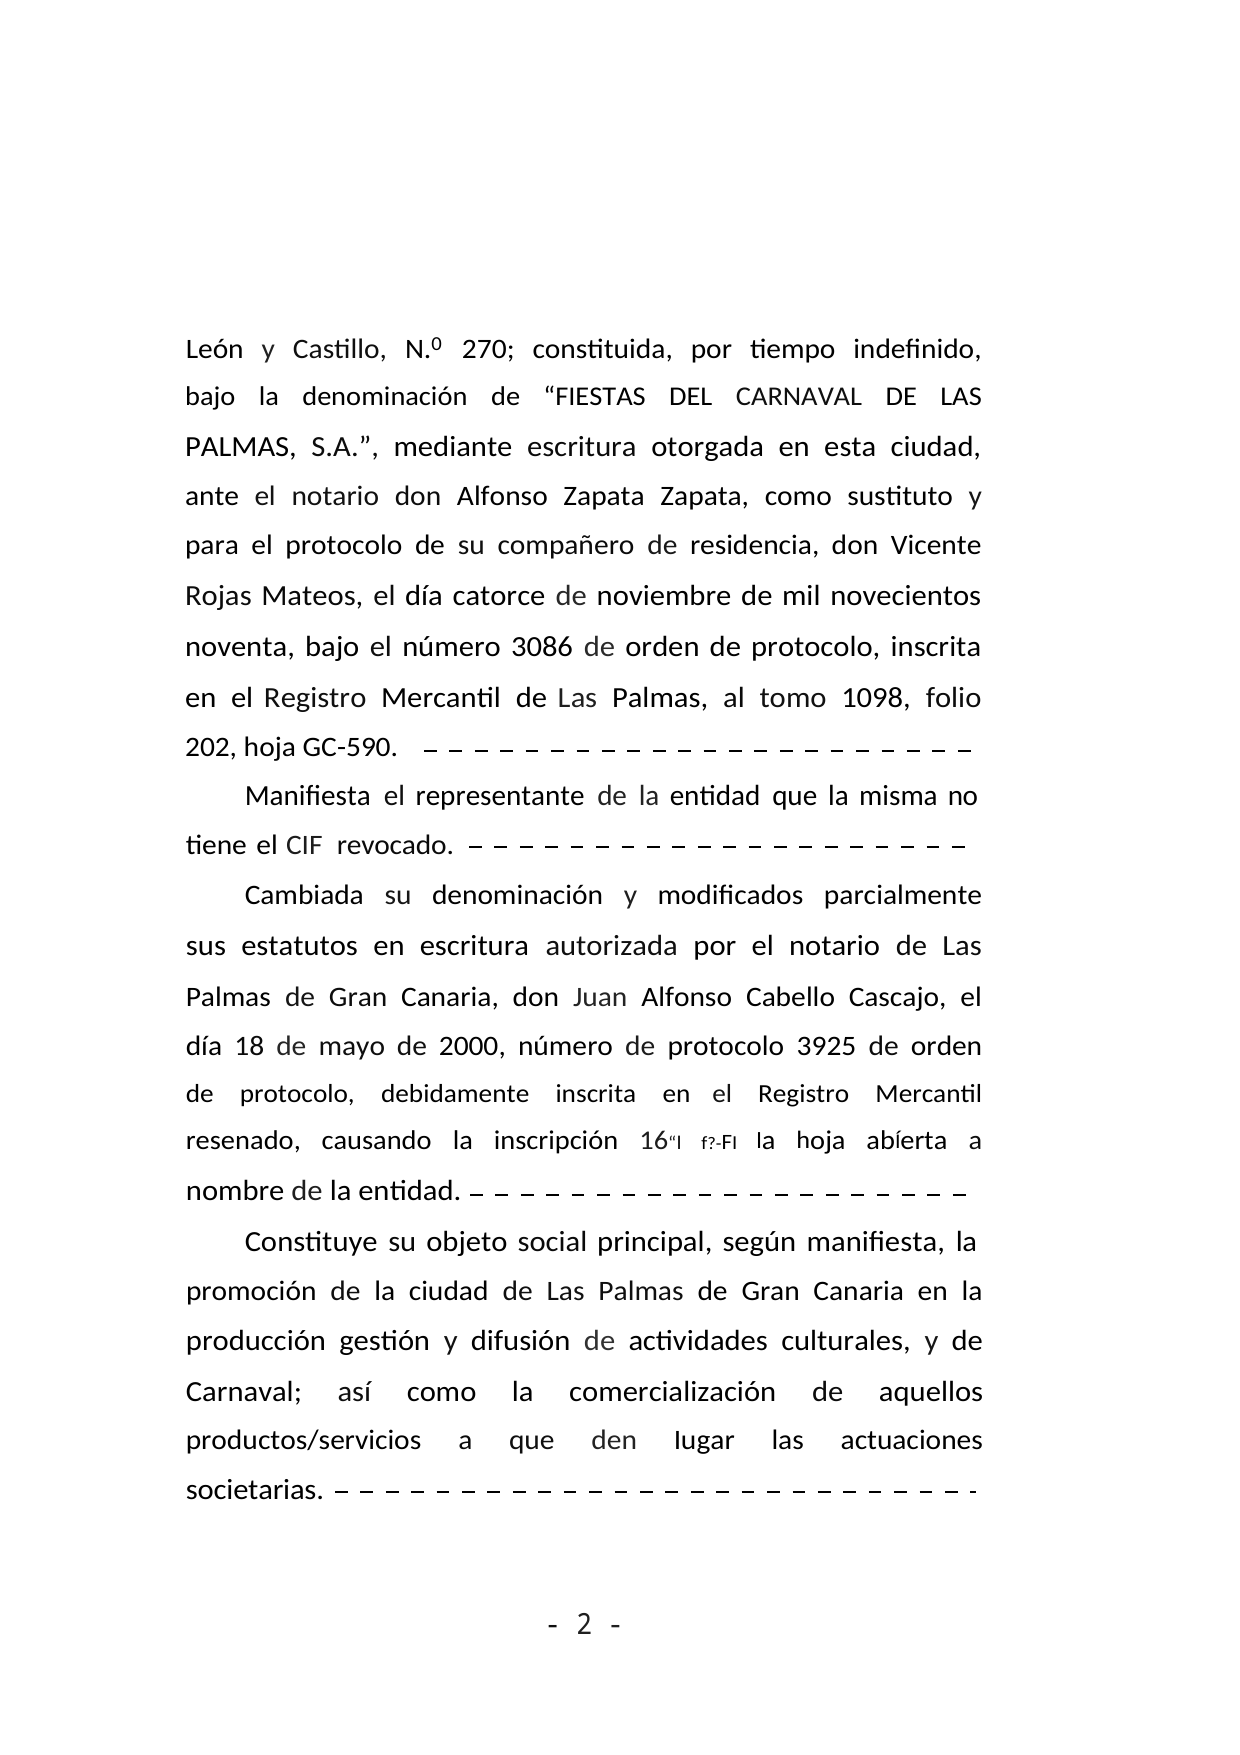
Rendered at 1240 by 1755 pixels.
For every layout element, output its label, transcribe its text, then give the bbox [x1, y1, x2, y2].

text León y Castillo, N.0 270; constituida, por tiempo indefinido, bajo la denominación de “FIESTAS DEL CARNAVAL DE LAS PALMAS, S.A.”, mediante escritura otorgada en esta ciudad, ante el notario don Alfonso Zapata Zapata, como sustituto y para el protocolo de su compañero de residencia, don Vicente Rojas Mateos, el día catorce de noviembre de mil novecientos noventa, bajo el número 3086 de orden de protocolo, inscrita en el Registro Mercantil de Las Palmas, al tomo 1098, folio 202, hoja GC-590. [185, 331, 982, 763]
text - 2 - [79, 1603, 1089, 1643]
text tiene el CIF revocado. [186, 827, 1239, 861]
subtitle Constituye su objeto social principal, según manifiesta, la [244, 1224, 1239, 1258]
text Cambiada su denominación y modificados parcialmente sus estatutos en escritura autorizada por el notario de Las Palmas de Gran Canaria, don Juan Alfonso Cabello Cascajo, el día 18 de mayo de 2000, número de protocolo 3925 de orden de protocolo, debidamente inscrita en el Registro Mercantil resenado, causando la inscripción 16“I f?-FI la hoja abÍerta a nombre de la entidad. [186, 877, 982, 1208]
text promoción de la ciudad de Las Palmas de Gran Canaria en la producción gestión y difusión de actividades culturales, y de Carnaval; así como la comercialización de aquellos productos/servicios a que den Iugar las actuaciones societarias. [186, 1273, 983, 1507]
subtitle Manifiesta el representante de la entidad que la misma no [244, 778, 1239, 812]
